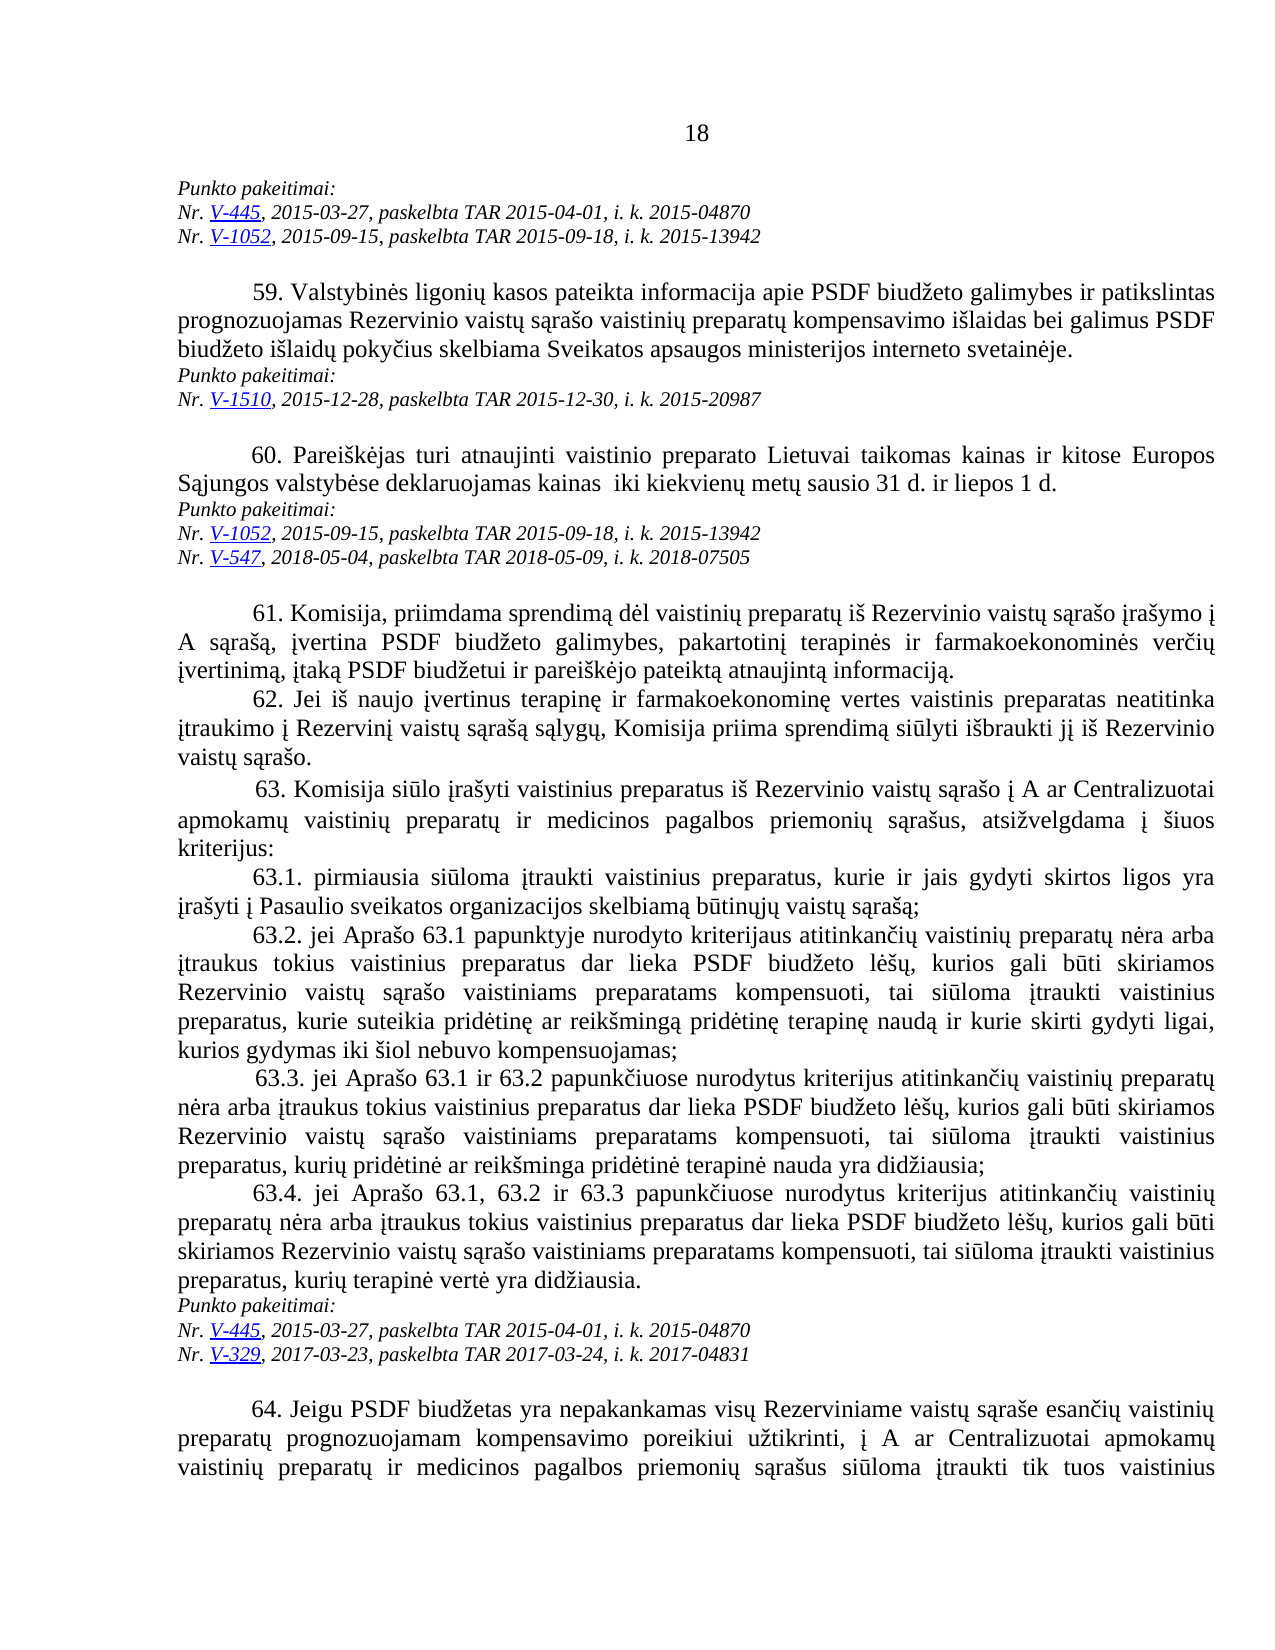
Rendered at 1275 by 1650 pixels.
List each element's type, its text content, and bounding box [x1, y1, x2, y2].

text Nr. V-1510, 2015-12-28, paskelbta TAR 2015-12-30, i. k. 2015-20987 [177, 387, 1216, 411]
text 63.1. pirmiausia siūloma įtraukti vaistinius preparatus, kurie ir jais gydyti skirtos ligos yra įrašyti į Pasaulio sveikatos organizacijos skelbiamą būtinųjų vaistų sąrašą; [177, 862, 1216, 920]
text Nr. V-445, 2015-03-27, paskelbta TAR 2015-04-01, i. k. 2015-04870 [177, 200, 1216, 224]
text 63.3. jei Aprašo 63.1 ir 63.2 papunkčiuose nurodytus kriterijus atitinkančių vaistinių preparatų nėra arba įtraukus tokius vaistinius preparatus dar lieka PSDF biudžeto lėšų, kurios gali būti skiriamos Rezervinio vaistų sąrašo vaistiniams preparatams kompensuoti, tai siūloma įtraukti vaistinius preparatus, kurių pridėtinė ar reikšminga pridėtinė terapinė nauda yra didžiausia; [177, 1063, 1216, 1178]
text 63. Komisija siūlo įrašyti vaistinius preparatus iš Rezervinio vaistų sąrašo į A ar Centralizuotai apmokamų vaistinių preparatų ir medicinos pagalbos priemonių sąrašus, atsižvelgdama į šiuos kriterijus: [177, 771, 1216, 862]
text 61. Komisija, priimdama sprendimą dėl vaistinių preparatų iš Rezervinio vaistų sąrašo įrašymo į A sąrašą, įvertina PSDF biudžeto galimybes, pakartotinį terapinės ir farmakoekonominės verčių įvertinimą, įtaką PSDF biudžetui ir pareiškėjo pateiktą atnaujintą informaciją. [177, 598, 1216, 684]
text 60. Pareiškėjas turi atnaujinti vaistinio preparato Lietuvai taikomas kainas ir kitose Europos Sąjungos valstybėse deklaruojamas kainas iki kiekvienų metų sausio 31 d. ir liepos 1 d. [177, 440, 1216, 497]
text Nr. V-445, 2015-03-27, paskelbta TAR 2015-04-01, i. k. 2015-04870 [177, 1317, 1216, 1342]
text 63.4. jei Aprašo 63.1, 63.2 ir 63.3 papunkčiuose nurodytus kriterijus atitinkančių vaistinių preparatų nėra arba įtraukus tokius vaistinius preparatus dar lieka PSDF biudžeto lėšų, kurios gali būti skiriamos Rezervinio vaistų sąrašo vaistiniams preparatams kompensuoti, tai siūloma įtraukti vaistinius preparatus, kurių terapinė vertė yra didžiausia. [177, 1178, 1216, 1293]
text Nr. V-1052, 2015-09-15, paskelbta TAR 2015-09-18, i. k. 2015-13942 [177, 521, 1216, 545]
text 59. Valstybinės ligonių kasos pateikta informacija apie PSDF biudžeto galimybes ir patikslintas prognozuojamas Rezervinio vaistų sąrašo vaistinių preparatų kompensavimo išlaidas bei galimus PSDF biudžeto išlaidų pokyčius skelbiama Sveikatos apsaugos ministerijos interneto svetainėje. [177, 277, 1216, 363]
text 63.2. jei Aprašo 63.1 papunktyje nurodyto kriterijaus atitinkančių vaistinių preparatų nėra arba įtraukus tokius vaistinius preparatus dar lieka PSDF biudžeto lėšų, kurios gali būti skiriamos Rezervinio vaistų sąrašo vaistiniams preparatams kompensuoti, tai siūloma įtraukti vaistinius preparatus, kurie suteikia pridėtinę ar reikšmingą pridėtinę terapinę naudą ir kurie skirti gydyti ligai, kurios gydymas iki šiol nebuvo kompensuojamas; [177, 920, 1216, 1063]
text Punkto pakeitimai: [177, 363, 1216, 387]
text Punkto pakeitimai: [177, 1293, 1216, 1317]
text 64. Jeigu PSDF biudžetas yra nepakankamas visų Rezerviniame vaistų sąraše esančių vaistinių preparatų prognozuojamam kompensavimo poreikiui užtikrinti, į A ar Centralizuotai apmokamų vaistinių preparatų ir medicinos pagalbos priemonių sąrašus siūloma įtraukti tik tuos vaistinius [177, 1394, 1216, 1481]
text Punkto pakeitimai: [177, 176, 1216, 200]
text 62. Jei iš naujo įvertinus terapinę ir farmakoekonominę vertes vaistinis preparatas neatitinka įtraukimo į Rezervinį vaistų sąrašą sąlygų, Komisija priima sprendimą siūlyti išbraukti jį iš Rezervinio vaistų sąrašo. [177, 684, 1216, 771]
text Nr. V-329, 2017-03-23, paskelbta TAR 2017-03-24, i. k. 2017-04831 [177, 1342, 1216, 1366]
text Punkto pakeitimai: [177, 497, 1216, 521]
text Nr. V-547, 2018-05-04, paskelbta TAR 2018-05-09, i. k. 2018-07505 [177, 545, 1216, 569]
text Nr. V-1052, 2015-09-15, paskelbta TAR 2015-09-18, i. k. 2015-13942 [177, 224, 1216, 248]
